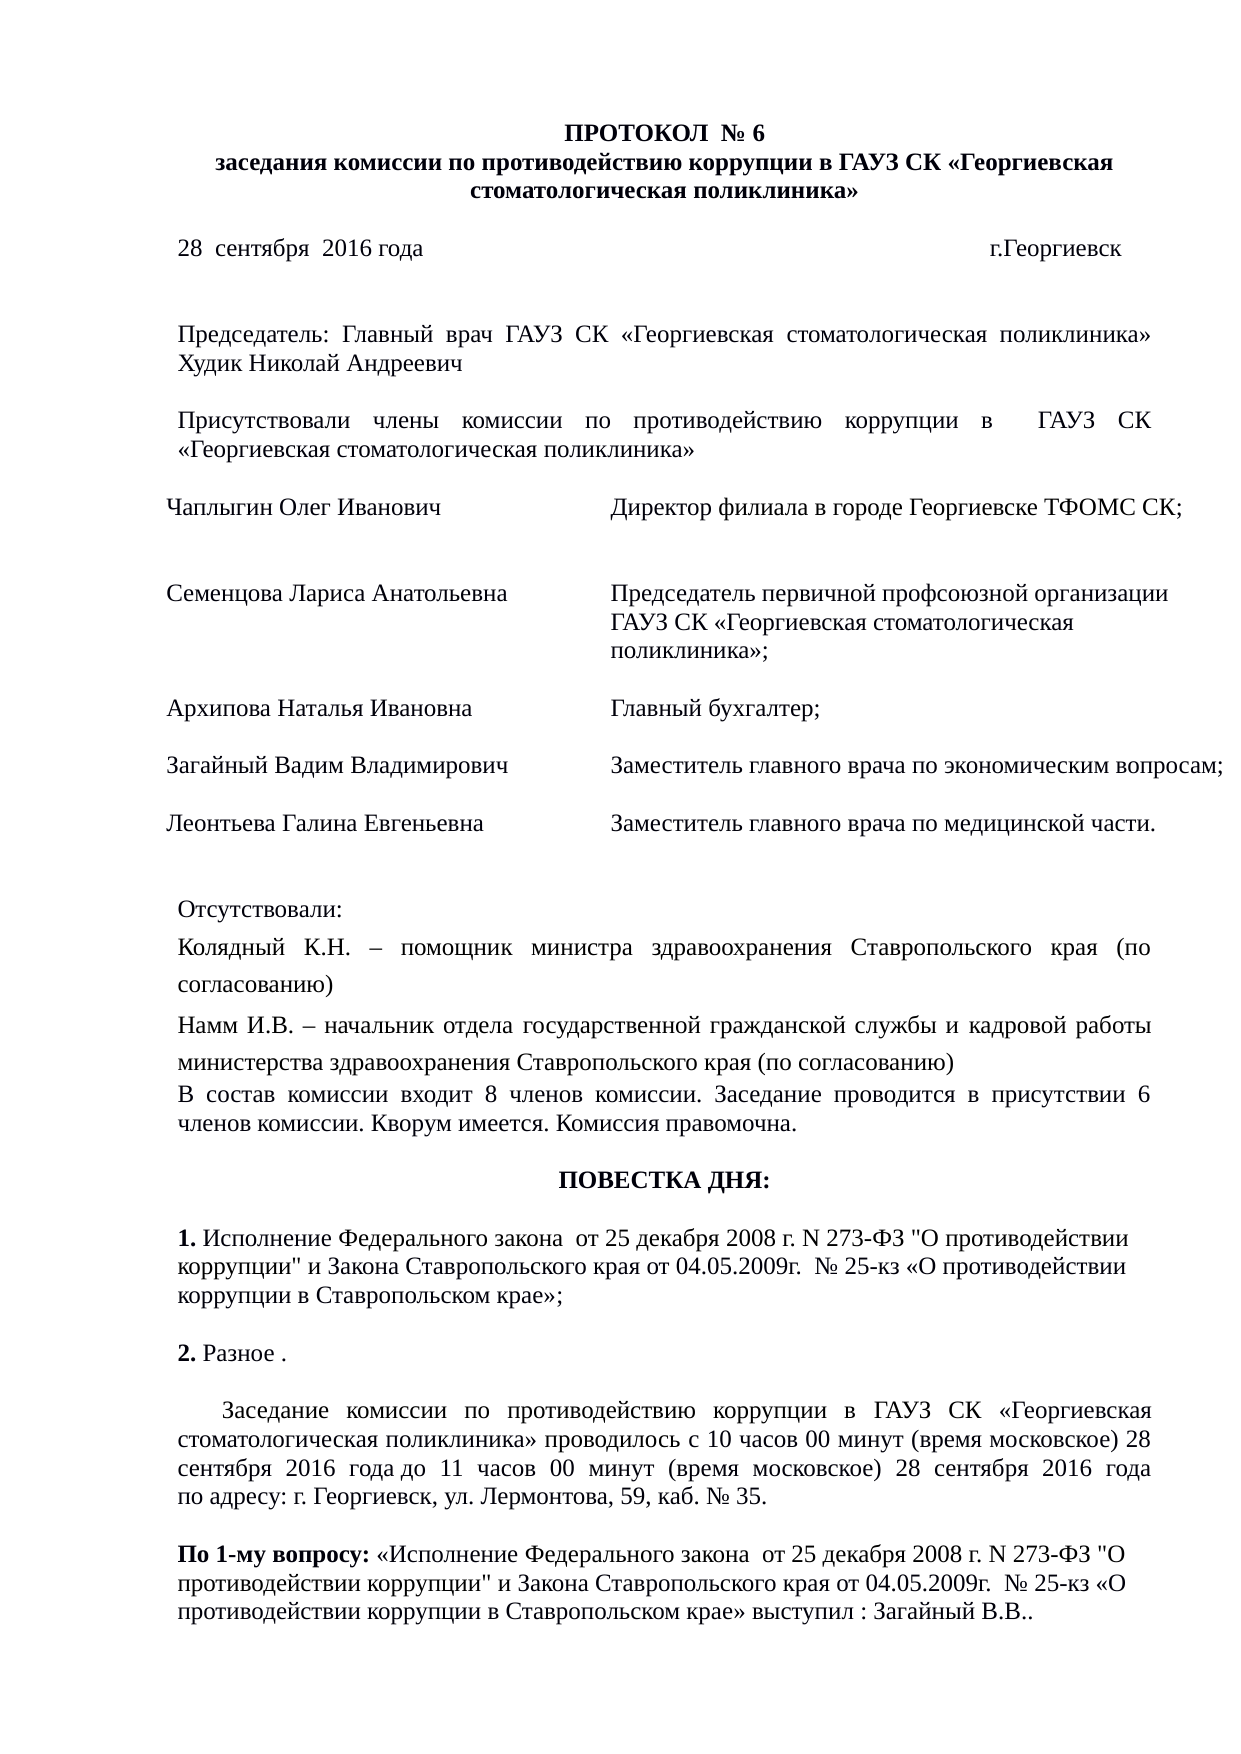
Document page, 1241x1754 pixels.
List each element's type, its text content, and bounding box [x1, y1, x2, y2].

text Присутствовали члены комиссии по противодействию коррупции в ГАУЗ СК «Георгиевская стоматологическая поликлиника» [177, 406, 1152, 463]
text Председатель: Главный врач ГАУЗ СК «Георгиевская стоматологическая поликлиника» Худик Николай Андреевич [177, 319, 1152, 377]
text ПРОТОКОЛ № 6 [177, 118, 1152, 147]
text Отсутствовали: [177, 894, 1152, 923]
text Заседание комиссии по противодействию коррупции в ГАУЗ СК «Георгиевская стоматологическая поликлиника» проводилось с 10 часов 00 минут (время московское) 28 сентября 2016 года до 11 часов 00 минут (время московское) 28 сентября 2016 года по адресу: г. Георгиевск, ул. Лермонтова, 59, каб. № 35. [177, 1395, 1152, 1510]
text 28 сентября 2016 года г.Георгиевск [177, 233, 1152, 262]
text Колядный К.Н. – помощник министра здравоохранения Ставропольского края (по согласованию) [177, 923, 1152, 998]
text 1. Исполнение Федерального закона от 25 декабря 2008 г. N 273-ФЗ "О противодействии коррупции" и Закона Ставропольского края от 04.05.2009г. № 25-кз «О противодействии коррупции в Ставропольском крае»; [177, 1223, 1152, 1309]
text ПОВЕСТКА ДНЯ: [177, 1165, 1152, 1194]
text 2. Разное . [177, 1338, 1152, 1366]
text В состав комиссии входит 8 членов комиссии. Заседание проводится в присутствии 6 членов комиссии. Кворум имеется. Комиссия правомочна. [177, 1079, 1152, 1136]
table_header Чаплыгин Олег Иванович Семенцова Лариса Анатольевна Архипова Наталья Ивановна Загайный Вадим Владимирович Леонтьева Галина Евгеньевна [155, 492, 590, 894]
table_header Директор филиала в городе Георгиевске ТФОМС СК; Председатель первичной профсоюзной организации ГАУЗ СК «Георгиевская стоматологическая поликлиника»; Главный бухгалтер; Заместитель главного врача по экономическим вопросам; Заместитель главного врача по медицинской части. [599, 492, 1240, 894]
table_header [590, 492, 599, 894]
text Намм И.В. – начальник отдела государственной гражданской службы и кадровой работы министерства здравоохранения Ставропольского края (по согласованию) [177, 1001, 1152, 1076]
text заседания комиссии по противодействию коррупции в ГАУЗ СК «Георгиевская стоматологическая поликлиника» [177, 147, 1152, 204]
text По 1-му вопросу: «Исполнение Федерального закона от 25 декабря 2008 г. N 273-ФЗ "О противодействии коррупции" и Закона Ставропольского края от 04.05.2009г. № 25-кз «О противодействии коррупции в Ставропольском крае» выступил : Загайный В.В.. [177, 1539, 1152, 1625]
